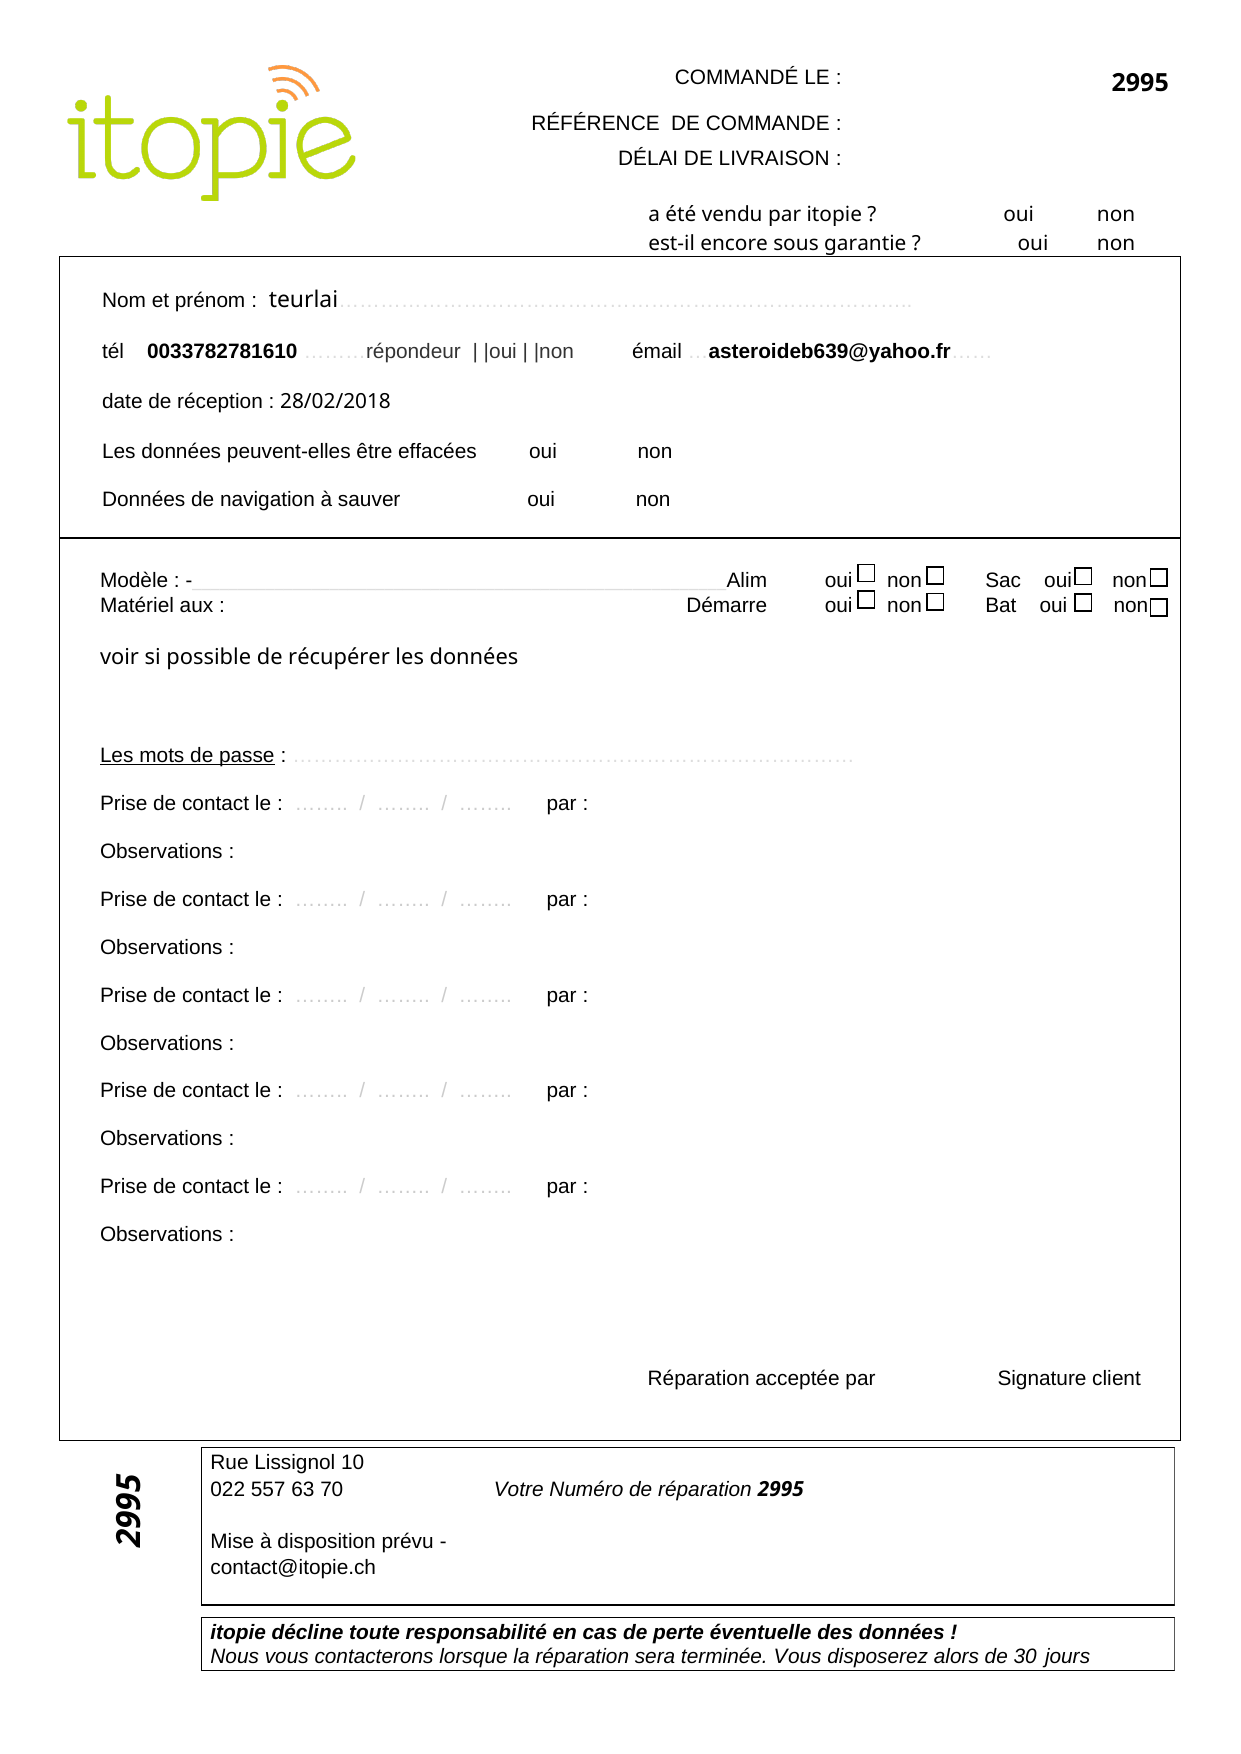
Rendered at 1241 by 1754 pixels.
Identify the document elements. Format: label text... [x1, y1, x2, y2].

text Prise de contact le : …….. / …….. / …….. par : [60, 1075, 1180, 1102]
text Réparation acceptée par Signature client [60, 1363, 1180, 1390]
table_header 2995 [59, 1441, 195, 1677]
text est-il encore sous garantie ? oui non [59, 228, 1181, 256]
text date de réception : 28/02/2018 [60, 383, 1180, 415]
text Observations : [60, 1027, 1180, 1054]
text Observations : [60, 836, 1180, 863]
table_header Rue Lissignol 10 022 557 63 70 Votre Numéro de réparation 2995 Mise à disposition prévu - contact@itopie.ch [195, 1441, 1180, 1611]
picture [67, 65, 356, 201]
text Observations : [60, 1123, 1180, 1150]
table_header 2995 [847, 59, 1180, 104]
text Matériel aux : Démarre oui non Bat oui non [60, 590, 1180, 617]
text voir si possible de récupérer les données [60, 638, 1180, 671]
table_cell [847, 140, 1180, 175]
table_cell DÉLAI DE LIVRAISON : [490, 140, 847, 175]
table_cell itopie décline toute responsabilité en cas de perte éventuelle des données ! Nous vous contacterons lorsque la réparation sera terminée. Vous disposerez alors de 30 jours [195, 1611, 1180, 1677]
text Modèle : - Alim oui non Sac oui non [879, 562, 925, 590]
table_cell [847, 105, 1180, 140]
text Nom et prénom : teurlai……………………………………………………………………….. [60, 280, 1180, 314]
table_cell RÉFÉRENCE DE COMMANDE : [490, 105, 847, 140]
text tél 0033782781610 ………répondeur | |oui | |non émail …asteroideb639@yahoo.fr…… [60, 335, 1180, 362]
text Prise de contact le : …….. / …….. / …….. par : [60, 883, 1180, 911]
text Données de navigation à sauver oui non [60, 484, 1180, 511]
text Prise de contact le : …….. / …….. / …….. par : [60, 1171, 1180, 1198]
text Les mots de passe : ……………………………………………………………………… [60, 740, 1180, 767]
text Observations : [60, 931, 1180, 958]
text Prise de contact le : …….. / …….. / …….. par : [60, 788, 1180, 815]
text Les données peuvent-elles être effacées oui non [60, 436, 1180, 463]
text Prise de contact le : …….. / …….. / …….. par : [60, 979, 1180, 1006]
text Observations : [60, 1219, 1180, 1246]
table_header COMMANDÉ LE : [490, 59, 847, 104]
text Modèle : - Alim oui non Sac oui non [948, 562, 1180, 590]
text Modèle : - Alim oui non Sac oui non [60, 562, 856, 590]
text a été vendu par itopie ? oui non [59, 199, 1181, 228]
